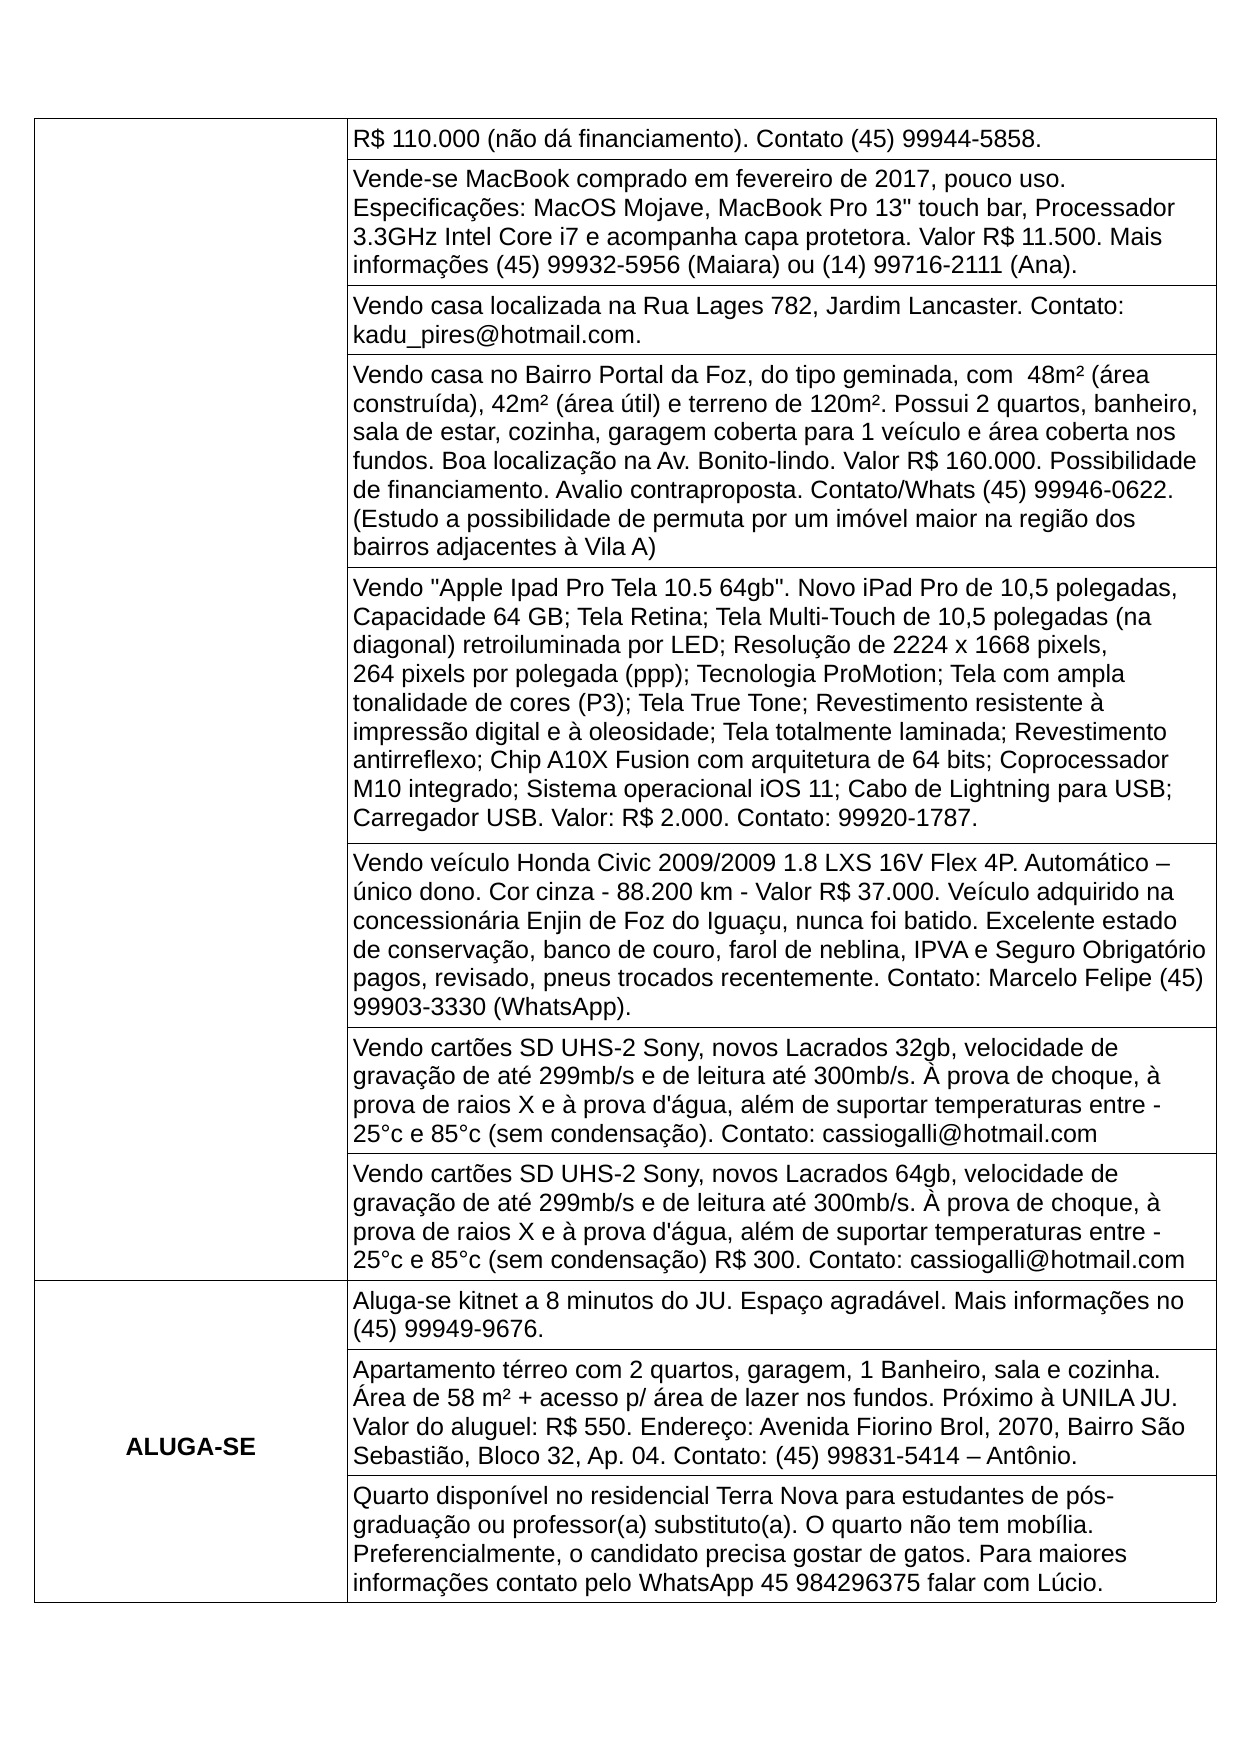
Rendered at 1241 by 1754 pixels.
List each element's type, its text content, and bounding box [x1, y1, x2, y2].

table_cell Vendo cartões SD UHS-2 Sony, novos Lacrados 64gb, velocidade de gravação de até 299mb/s e de leitura até 300mb/s. À prova de choque, à prova de raios X e à prova d'água, além de suportar temperaturas entre -25°c e 85°c (sem condensação) R$ 300. Contato: cassiogalli@hotmail.com [348, 1154, 1216, 1280]
table_cell Quarto disponível no residencial Terra Nova para estudantes de pós-graduação ou professor(a) substituto(a). O quarto não tem mobília. Preferencialmente, o candidato precisa gostar de gatos. Para maiores informações contato pelo WhatsApp 45 984296375 falar com Lúcio. [348, 1476, 1216, 1602]
table_cell Vendo "Apple Ipad Pro Tela 10.5 64gb". Novo iPad Pro de 10,5 polegadas, Capacidade 64 GB; Tela Retina; Tela Multi-Touch de 10,5 polegadas (na diagonal) retroiluminada por LED; Resolução de 2224 x 1668 pixels, 264 pixels por polegada (ppp); Tecnologia ProMotion; Tela com ampla tonalidade de cores (P3); Tela True Tone; Revestimento resistente à impressão digital e à oleosidade; Tela totalmente laminada; Revestimento antirreflexo; Chip A10X Fusion com arquitetura de 64 bits; Coprocessador M10 integrado; Sistema operacional iOS 11; Cabo de Lightning para USB; Carregador USB. Valor: R$ 2.000. Contato: 99920-1787. [348, 568, 1216, 843]
table_cell Vende-se MacBook comprado em fevereiro de 2017, pouco uso. Especificações: MacOS Mojave, MacBook Pro 13" touch bar, Processador 3.3GHz Intel Core i7 e acompanha capa protetora. Valor R$ 11.500. Mais informações (45) 99932-5956 (Maiara) ou (14) 99716-2111 (Ana). [348, 160, 1216, 285]
table_header [35, 119, 347, 1280]
table_cell Vendo cartões SD UHS-2 Sony, novos Lacrados 32gb, velocidade de gravação de até 299mb/s e de leitura até 300mb/s. À prova de choque, à prova de raios X e à prova d'água, além de suportar temperaturas entre -25°c e 85°c (sem condensação). Contato: cassiogalli@hotmail.com [348, 1028, 1216, 1153]
table_cell Apartamento térreo com 2 quartos, garagem, 1 Banheiro, sala e cozinha. Área de 58 m² + acesso p/ área de lazer nos fundos. Próximo à UNILA JU. Valor do aluguel: R$ 550. Endereço: Avenida Fiorino Brol, 2070, Bairro São Sebastião, Bloco 32, Ap. 04. Contato: (45) 99831-5414 – Antônio. [348, 1350, 1216, 1475]
table_cell Vendo veículo Honda Civic 2009/2009 1.8 LXS 16V Flex 4P. Automático – único dono. Cor cinza - 88.200 km - Valor R$ 37.000. Veículo adquirido na concessionária Enjin de Foz do Iguaçu, nunca foi batido. Excelente estado de conservação, banco de couro, farol de neblina, IPVA e Seguro Obrigatório pagos, revisado, pneus trocados recentemente. Contato: Marcelo Felipe (45) 99903-3330 (WhatsApp). [348, 844, 1216, 1027]
table_cell ALUGA-SE [35, 1281, 347, 1602]
table_cell R$ 110.000 (não dá financiamento). Contato (45) 99944-5858. [348, 119, 1216, 158]
table_cell Aluga-se kitnet a 8 minutos do JU. Espaço agradável. Mais informações no (45) 99949-9676. [348, 1281, 1216, 1349]
table_cell Vendo casa no Bairro Portal da Foz, do tipo geminada, com 48m² (área construída), 42m² (área útil) e terreno de 120m². Possui 2 quartos, banheiro, sala de estar, cozinha, garagem coberta para 1 veículo e área coberta nos fundos. Boa localização na Av. Bonito-lindo. Valor R$ 160.000. Possibilidade de financiamento. Avalio contraproposta. Contato/Whats (45) 99946-0622. (Estudo a possibilidade de permuta por um imóvel maior na região dos bairros adjacentes à Vila A) [348, 355, 1216, 567]
table_cell Vendo casa localizada na Rua Lages 782, Jardim Lancaster. Contato: kadu_pires@hotmail.com. [348, 286, 1216, 354]
